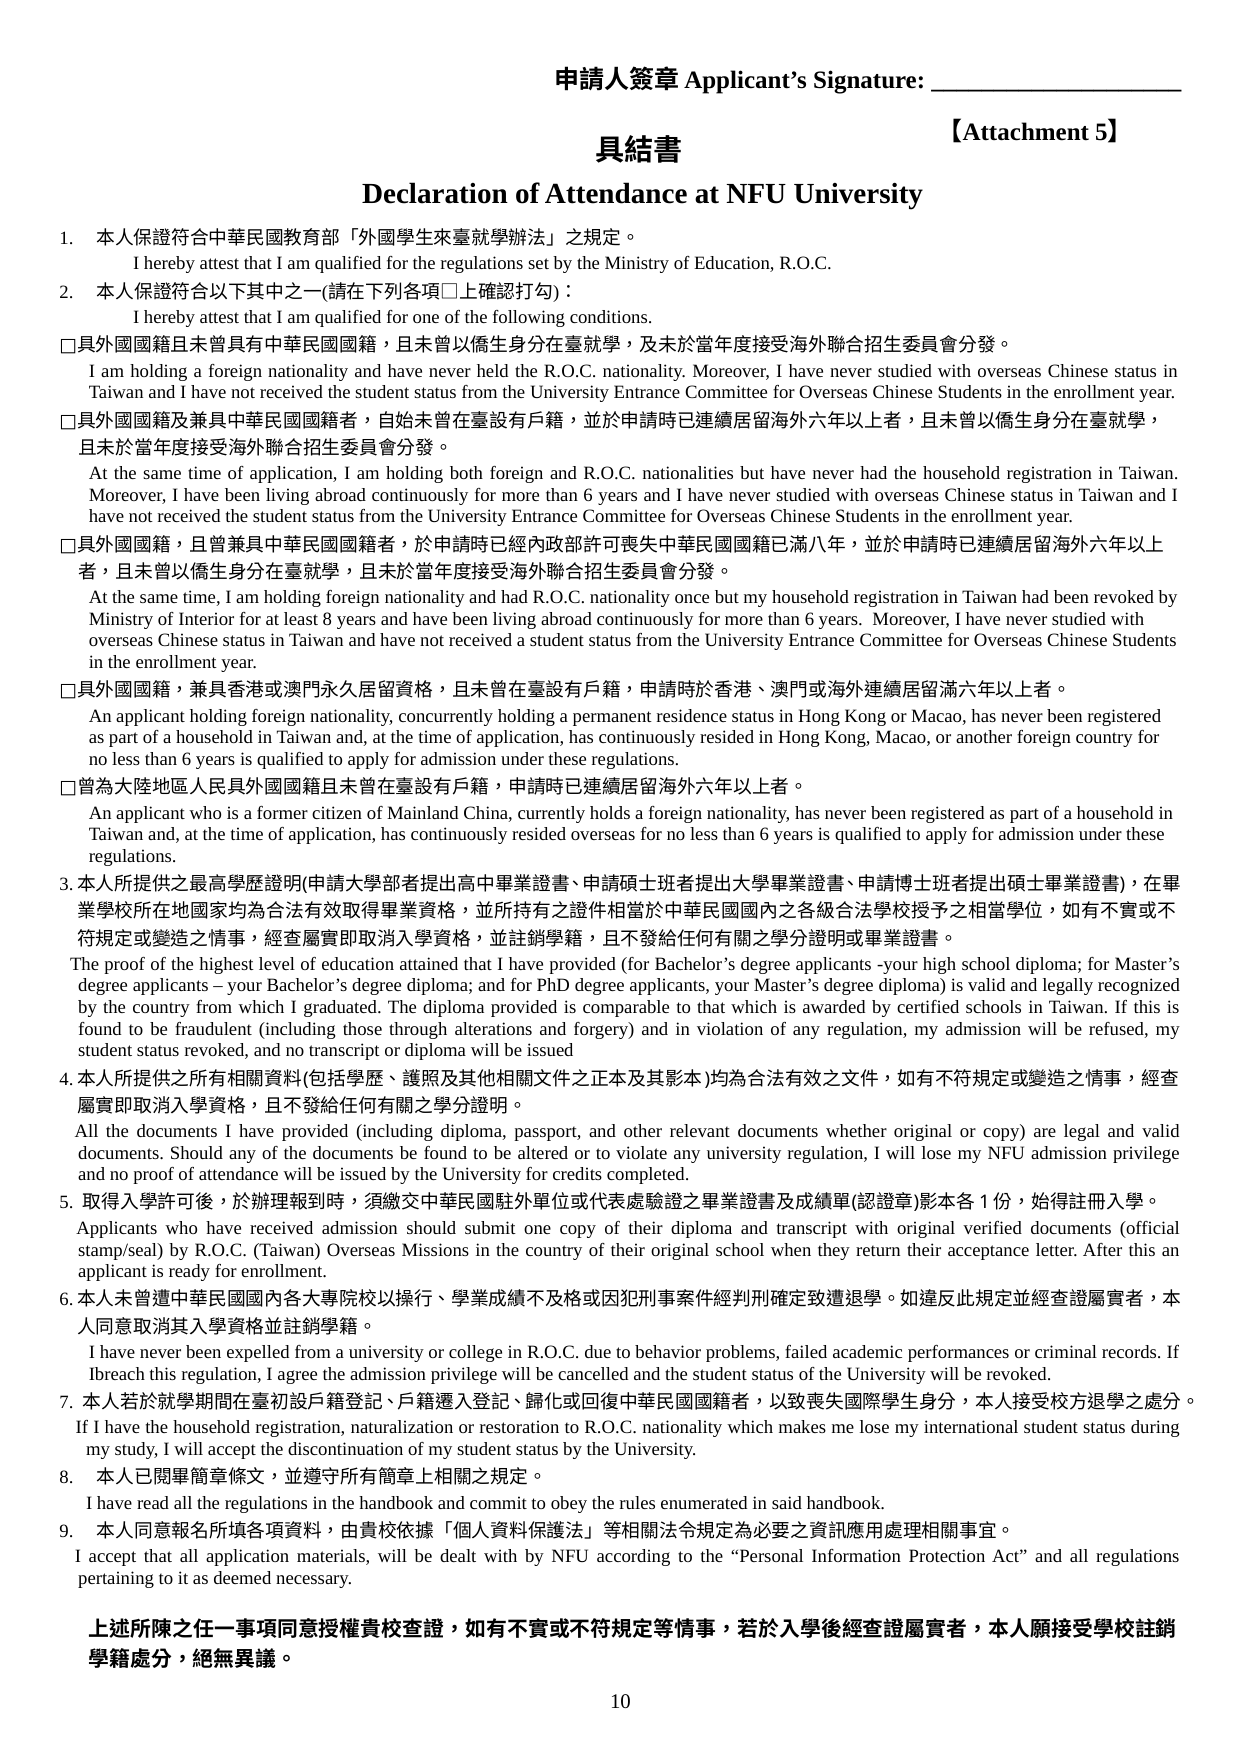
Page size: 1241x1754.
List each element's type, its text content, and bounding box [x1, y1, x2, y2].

list 本人未曾遭中華民國國內各大專院校以操行、學業成績不及格或因犯刑事案件經判刑確定致遭退學。如違反此規定並經查證屬實者，本人同意取消其入學資格並註銷學籍。 [59, 1284, 1181, 1338]
text Declaration of Attendance at NFU University [97, 176, 1181, 210]
list 本人所提供之最高學歷證明(申請大學部者提出高中畢業證書、申請碩士班者提出大學畢業證書、申請博士班者提出碩士畢業證書)，在畢業學校所在地國家均為合法有效取得畢業資格，並所持有之證件相當於中華民國國內之各級合法學校授予之相當學位，如有不實或不符規定或變造之情事，經查屬實即取消入學資格，並註銷學籍，且不發給任何有關之學分證明或畢業證書。 [59, 869, 1181, 950]
text 申請人簽章Applicant’s Signature: ____________________ [59, 59, 1181, 95]
text I hereby attest that I am qualified for one of the following conditions. [59, 306, 1181, 327]
text I hereby attest that I am qualified for the regulations set by the Ministry of Education, R.O.C. [59, 252, 1181, 274]
text Applicants who have received admission should submit one copy of their diploma and transcript with original verified documents (official stamp/seal) by R.O.C. (Taiwan) Overseas Missions in the country of their original school when they return their acceptance letter. After this an applicant is ready for enrollment. [59, 1217, 1181, 1282]
text I am holding a foreign nationality and have never held the R.O.C. nationality. Moreover, I have never studied with overseas Chinese status in Taiwan and I have not received the student status from the University Entrance Committee for Overseas Chinese Students in the enrollment year. [89, 360, 1181, 403]
text □具外國國籍，且曾兼具中華民國國籍者，於申請時已經內政部許可喪失中華民國國籍已滿八年，並於申請時已連續居留海外六年以上者，且未曾以僑生身分在臺就學，且未於當年度接受海外聯合招生委員會分發。 [59, 529, 1181, 584]
text □曾為大陸地區人民具外國國籍且未曾在臺設有戶籍，申請時已連續居留海外六年以上者。 [59, 772, 1181, 799]
text If I have the household registration, naturalization or restoration to R.O.C. nationality which makes me lose my international student status during my study, I will accept the discontinuation of my student status by the University. [59, 1416, 1181, 1459]
list 本人若於就學期間在臺初設戶籍登記、戶籍遷入登記、歸化或回復中華民國國籍者，以致喪失國際學生身分，本人接受校方退學之處分。 [59, 1387, 1181, 1414]
text □具外國國籍且未曾具有中華民國國籍，且未曾以僑生身分在臺就學，及未於當年度接受海外聯合招生委員會分發。 [59, 330, 1181, 357]
list 本人保證符合以下其中之一(請在下列各項□上確認打勾)： [59, 276, 1181, 303]
text I have read all the regulations in the handbook and commit to obey the rules enumerated in said handbook. [59, 1492, 1181, 1513]
text I accept that all application materials, will be dealt with by NFU according to the “Personal Information Protection Act” and all regulations pertaining to it as deemed necessary. [59, 1545, 1181, 1588]
list 取得入學許可後，於辦理報到時，須繳交中華民國駐外單位或代表處驗證之畢業證書及成績單(認證章)影本各1份，始得註冊入學。 [59, 1187, 1181, 1214]
text An applicant holding foreign nationality, concurrently holding a permanent residence status in Hong Kong or Macao, has never been registered as part of a household in Taiwan and, at the time of application, has continuously resided in Hong Kong, Macao, or another foreign country for no less than 6 years is qualified to apply for admission under these regulations. [88, 705, 1181, 769]
text The proof of the highest level of education attained that I have provided (for Bachelor’s degree applicants -your high school diploma; for Master’s degree applicants – your Bachelor’s degree diploma; and for PhD degree applicants, your Master’s degree diploma) is valid and legally recognized by the country from which I graduated. The diploma provided is comparable to that which is awarded by certified schools in Taiwan. If this is found to be fraudulent (including those through alterations and forgery) and in violation of any regulation, my admission will be refused, my student status revoked, and no transcript or diploma will be issued [59, 953, 1181, 1061]
text 上述所陳之任一事項同意授權貴校查證，如有不實或不符規定等情事，若於入學後經查證屬實者，本人願接受學校註銷學籍處分，絕無異議。 [88, 1612, 1181, 1673]
text □具外國國籍及兼具中華民國國籍者，自始未曾在臺設有戶籍，並於申請時已連續居留海外六年以上者，且未曾以僑生身分在臺就學，且未於當年度接受海外聯合招生委員會分發。 [59, 405, 1181, 460]
text An applicant who is a former citizen of Mainland China, currently holds a foreign nationality, has never been registered as part of a household in Taiwan and, at the time of application, has continuously resided overseas for no less than 6 years is qualified to apply for admission under these regulations. [88, 802, 1181, 866]
text 【Attachment 5】 [937, 111, 1155, 143]
list 本人已閱畢簡章條文，並遵守所有簡章上相關之規定。 [59, 1462, 1181, 1489]
text [922, 103, 1170, 151]
list 本人保證符合中華民國教育部「外國學生來臺就學辦法」之規定。 [59, 222, 1181, 250]
text At the same time, I am holding foreign nationality and had R.O.C. nationality once but my household registration in Taiwan had been revoked by Ministry of Interior for at least 8 years and have been living abroad continuously for more than 6 years. Moreover, I have never studied with overseas Chinese status in Taiwan and have not received a student status from the University Entrance Committee for Overseas Chinese Students in the enrollment year. [88, 586, 1181, 672]
text I have never been expelled from a university or college in R.O.C. due to behavior problems, failed academic performances or criminal records. If Ibreach this regulation, I agree the admission privilege will be cancelled and the student status of the University will be revoked. [88, 1341, 1181, 1384]
text 具結書 [96, 127, 1181, 169]
list 本人所提供之所有相關資料(包括學歷、護照及其他相關文件之正本及其影本)均為合法有效之文件，如有不符規定或變造之情事，經查屬實即取消入學資格，且不發給任何有關之學分證明。 [59, 1063, 1181, 1117]
text All the documents I have provided (including diploma, passport, and other relevant documents whether original or copy) are legal and valid documents. Should any of the documents be found to be altered or to violate any university regulation, I will lose my NFU admission privilege and no proof of attendance will be issued by the University for credits completed. [59, 1120, 1181, 1185]
list 本人同意報名所填各項資料，由貴校依據「個人資料保護法」等相關法令規定為必要之資訊應用處理相關事宜。 [59, 1516, 1181, 1543]
text At the same time of application, I am holding both foreign and R.O.C. nationalities but have never had the household registration in Taiwan. Moreover, I have been living abroad continuously for more than 6 years and I have never studied with overseas Chinese status in Taiwan and I have not received the student status from the University Entrance Committee for Overseas Chinese Students in the enrollment year. [88, 462, 1181, 527]
text □具外國國籍，兼具香港或澳門永久居留資格，且未曾在臺設有戶籍，申請時於香港、澳門或海外連續居留滿六年以上者。 [59, 675, 1181, 702]
